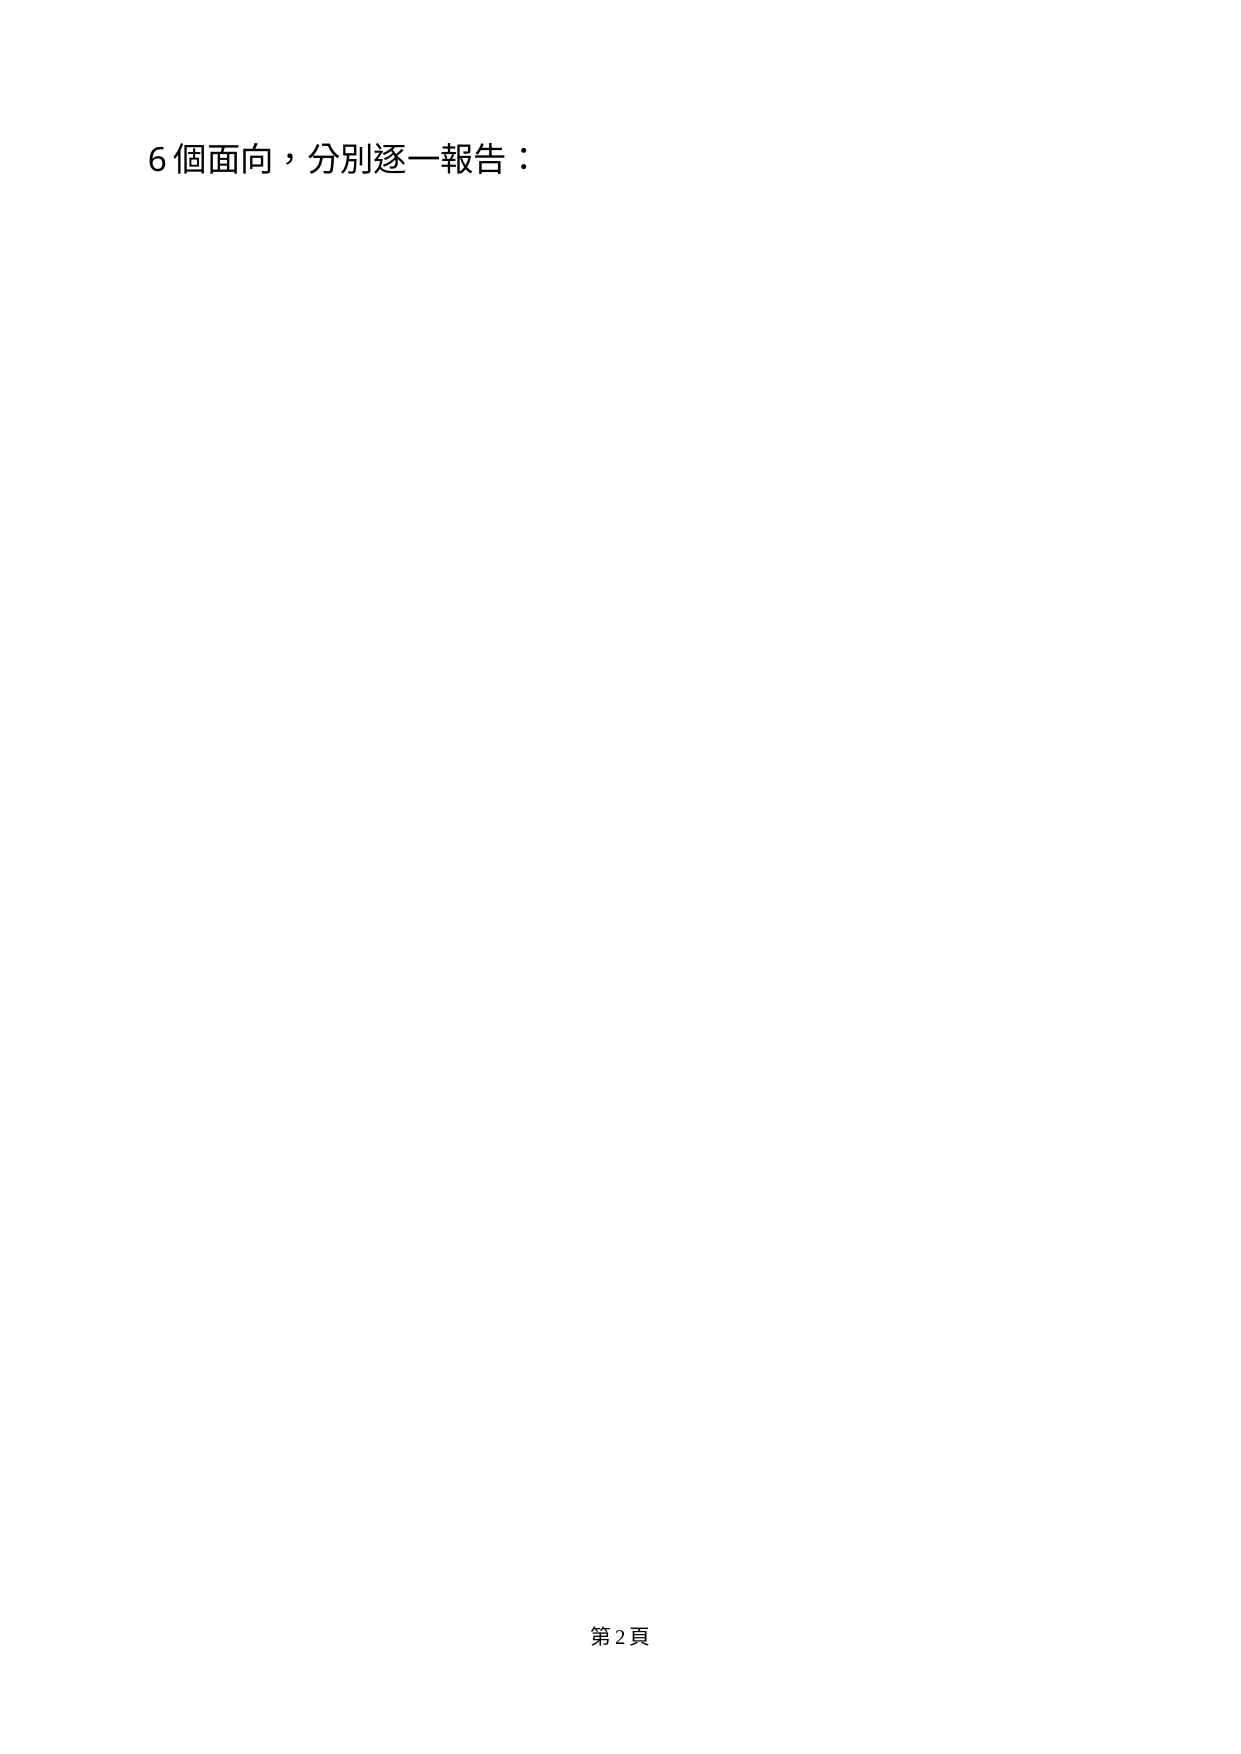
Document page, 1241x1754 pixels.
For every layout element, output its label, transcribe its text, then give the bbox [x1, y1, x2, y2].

text 6個面向，分別逐一報告： [148, 119, 1092, 194]
